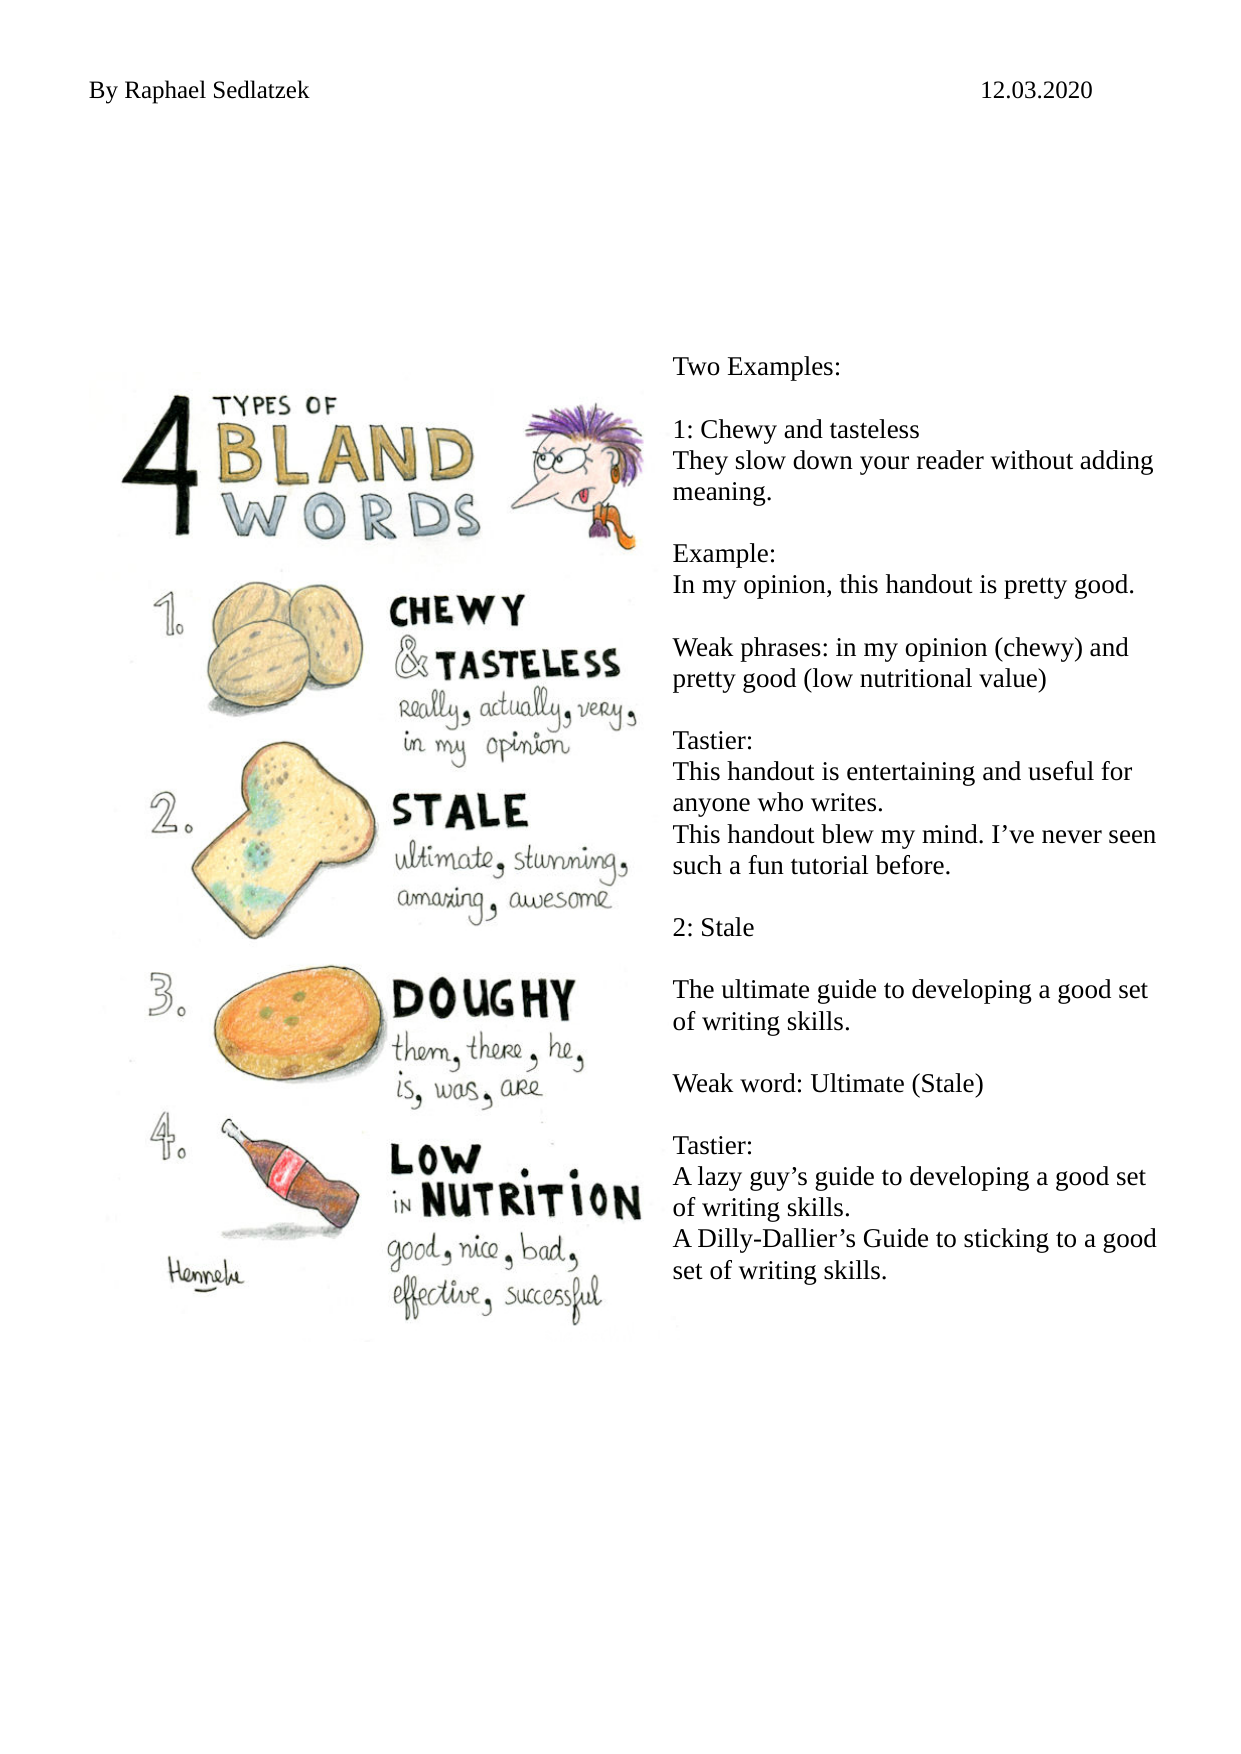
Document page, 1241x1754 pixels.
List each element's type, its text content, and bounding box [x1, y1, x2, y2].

text 2: Stale [672, 911, 1157, 942]
text In my opinion, this handout is pretty good. [672, 568, 1157, 600]
text Weak phrases: in my opinion (chewy) and pretty good (low nutritional value) [672, 631, 1157, 693]
text This handout is entertaining and useful for anyone who writes. [672, 755, 1157, 818]
text The ultimate guide to developing a good set of writing skills. [672, 973, 1157, 1036]
text Two Examples: [672, 351, 1157, 382]
text 1: Chewy and tasteless [672, 413, 1157, 444]
text Weak word: Ultimate (Stale) [672, 1067, 1157, 1098]
text Example: [672, 537, 1157, 568]
text A Dilly-Dallier’s Guide to sticking to a good set of writing skills. [672, 1223, 1157, 1285]
text They slow down your reader without adding meaning. [672, 444, 1157, 506]
text A lazy guy’s guide to developing a good set of writing skills. [672, 1160, 1157, 1223]
text This handout blew my mind. I’ve never seen such a fun tutorial before. [672, 818, 1157, 880]
text Tastier: [672, 724, 1157, 755]
text Tastier: [672, 1129, 1157, 1160]
